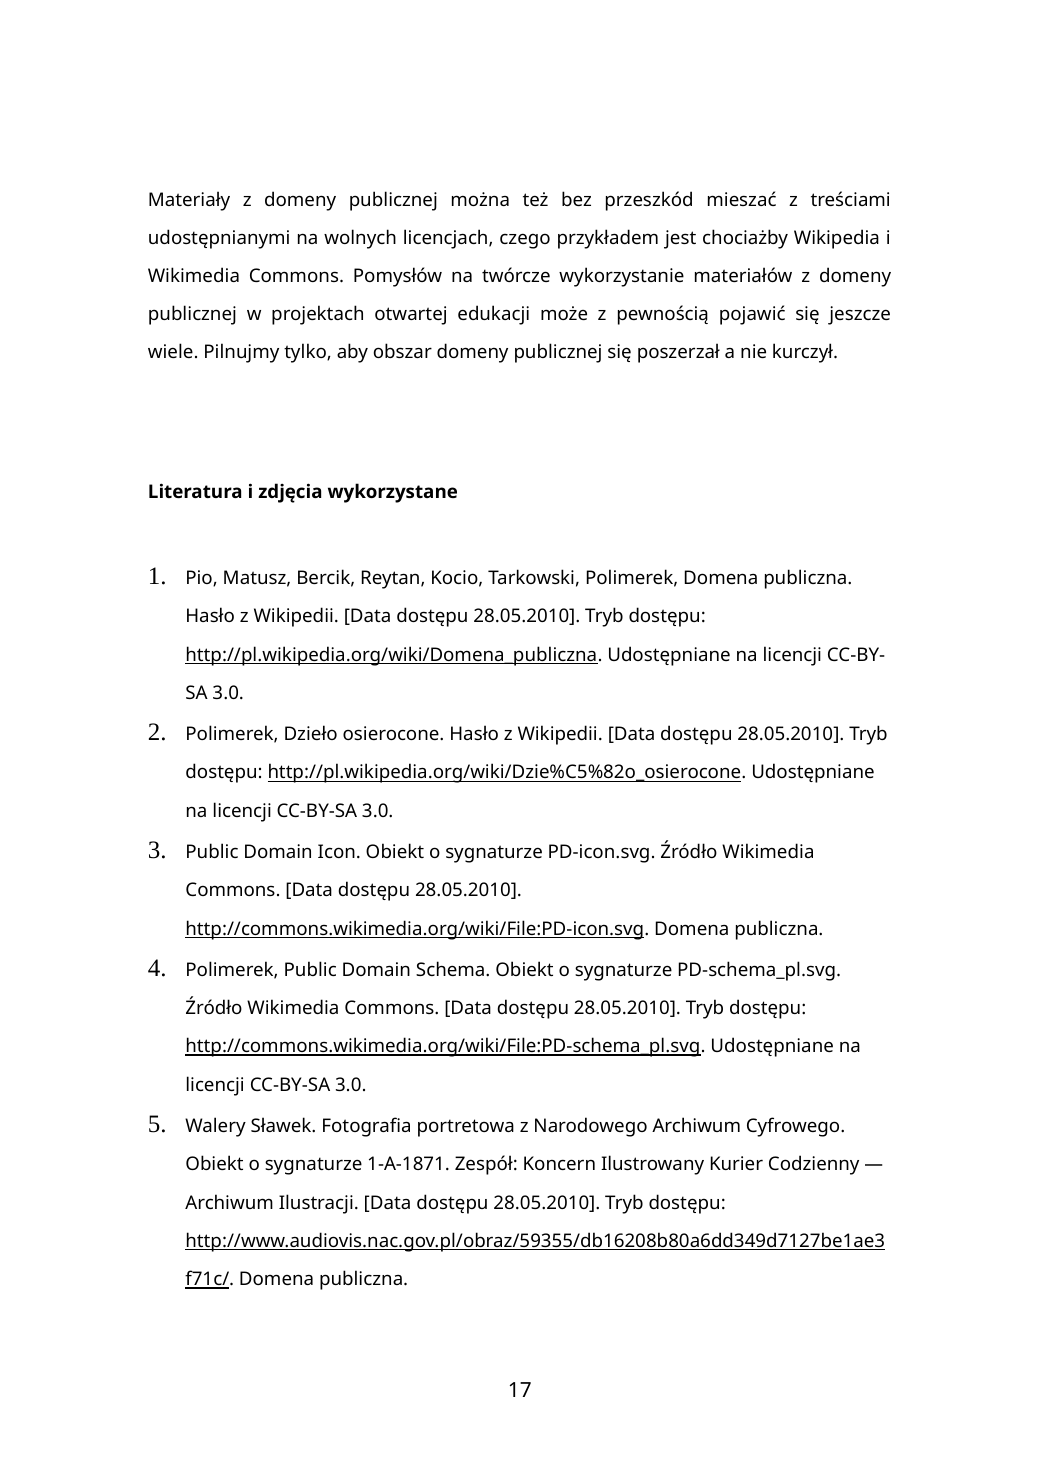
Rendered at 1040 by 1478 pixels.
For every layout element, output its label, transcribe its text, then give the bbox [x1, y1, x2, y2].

text Materiały z domeny publicznej można też bez przeszkód mieszać z treściami udostępnianymi na wolnych licencjach, czego przykładem jest chociażby Wikipedia i Wikimedia Commons. Pomysłów na twórcze wykorzystanie materiałów z domeny publicznej w projektach otwartej edukacji może z pewnością pojawić się jeszcze wiele. Pilnujmy tylko, aby obszar domeny publicznej się poszerzał a nie kurczył. [148, 186, 892, 364]
subtitle Literatura i zdjęcia wykorzystane [148, 478, 892, 504]
list Walery Sławek. Fotografia portretowa z Narodowego Archiwum Cyfrowego. Obiekt o sygnaturze 1-A-1871. Zespół: Koncern Ilustrowany Kurier Codzienny — Archiwum Ilustracji. [Data dostępu 28.05.2010]. Tryb dostępu: http://www.audiovis.nac.gov.pl/obraz/59355/db16208b80a6dd349d7127be1ae3f71c/. Domena publiczna. [148, 1109, 892, 1291]
list Polimerek, Public Domain Schema. Obiekt o sygnaturze PD-schema_pl.svg. Źródło Wikimedia Commons. [Data dostępu 28.05.2010]. Tryb dostępu: http://commons.wikimedia.org/wiki/File:PD-schema_pl.svg. Udostępniane na licencji CC-BY-SA 3.0. [148, 953, 892, 1097]
list Pio, Matusz, Bercik, Reytan, Kocio, Tarkowski, Polimerek, Domena publiczna. Hasło z Wikipedii. [Data dostępu 28.05.2010]. Tryb dostępu: http://pl.wikipedia.org/wiki/Domena_publiczna. Udostępniane na licencji CC-BY-SA 3.0. [148, 561, 892, 704]
list Public Domain Icon. Obiekt o sygnaturze PD-icon.svg. Źródło Wikimedia Commons. [Data dostępu 28.05.2010]. http://commons.wikimedia.org/wiki/File:PD-icon.svg. Domena publiczna. [148, 835, 892, 940]
list Polimerek, Dzieło osierocone. Hasło z Wikipedii. [Data dostępu 28.05.2010]. Tryb dostępu: http://pl.wikipedia.org/wiki/Dzie%C5%82o_osierocone. Udostępniane na licencji CC-BY-SA 3.0. [148, 717, 892, 822]
